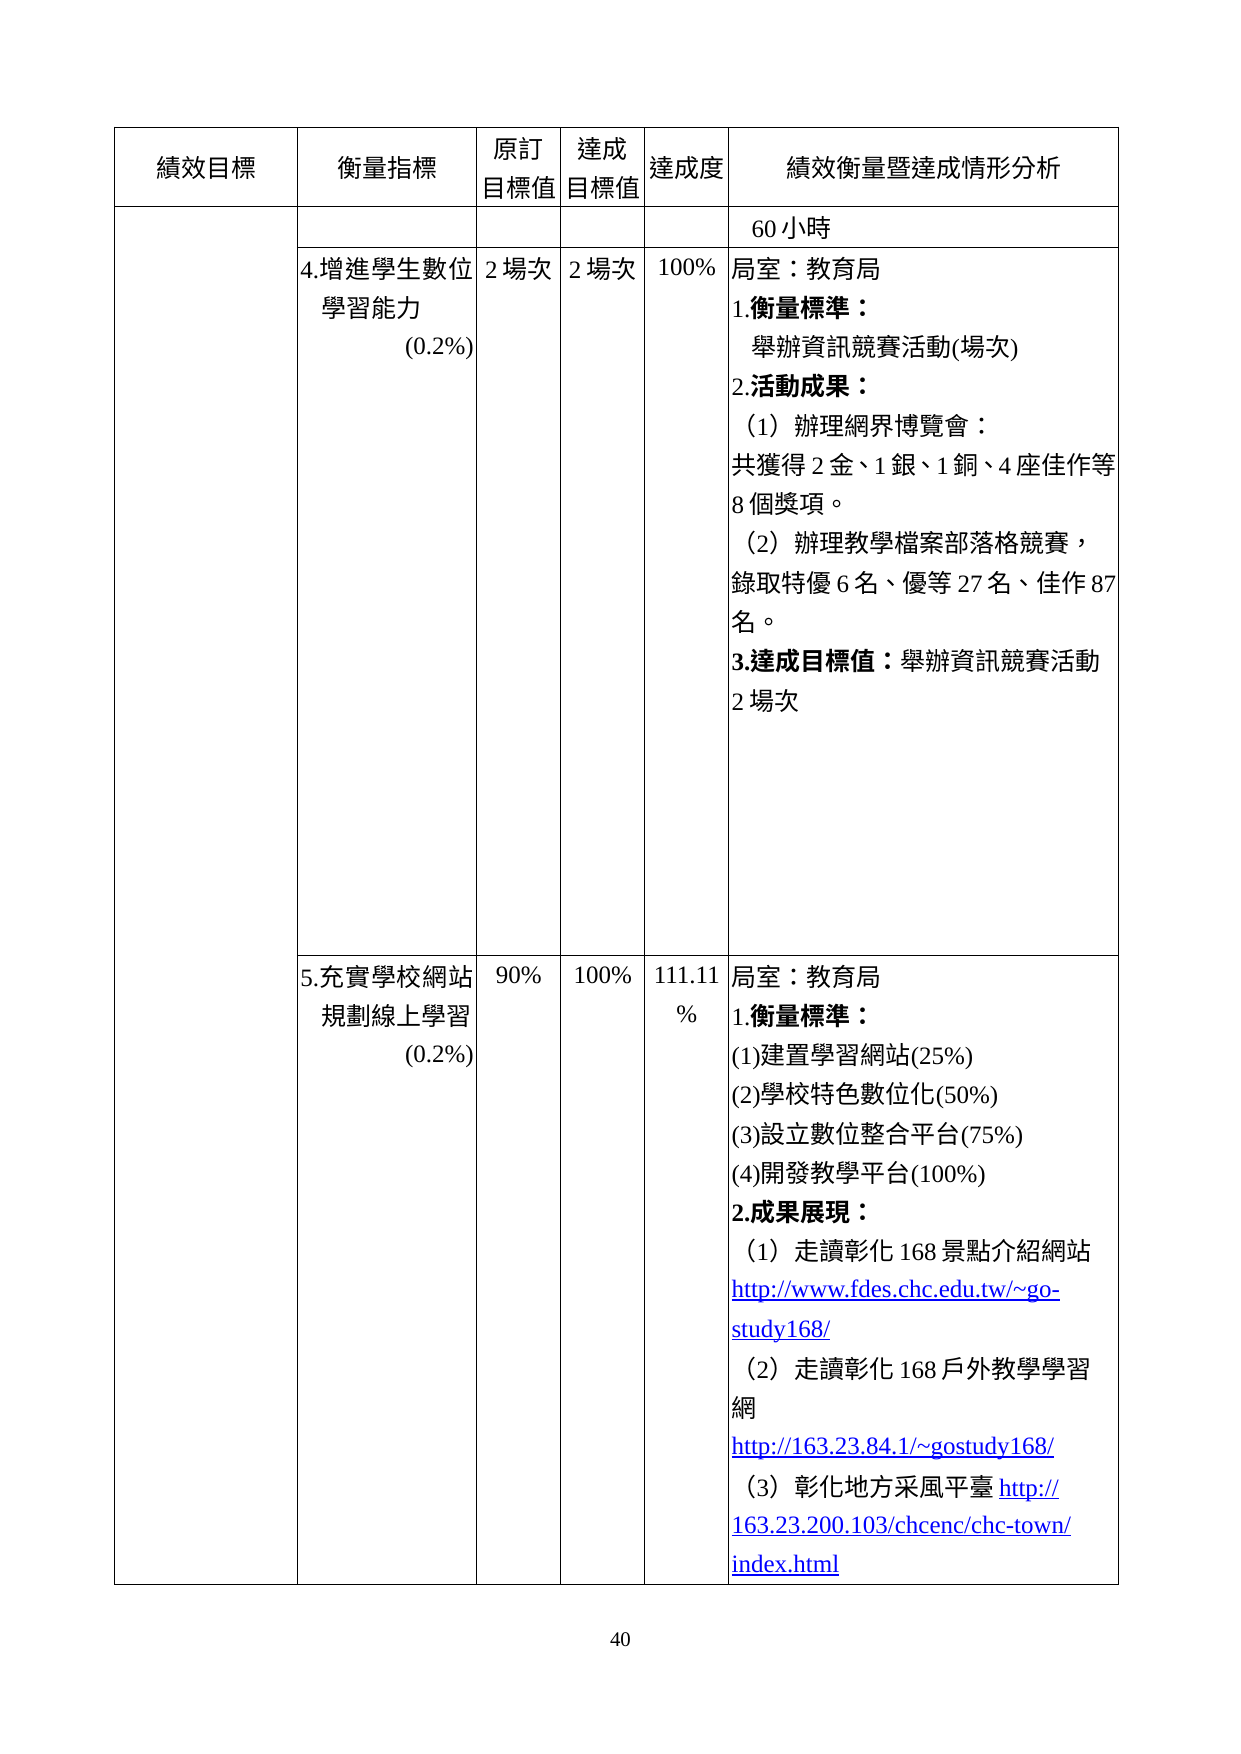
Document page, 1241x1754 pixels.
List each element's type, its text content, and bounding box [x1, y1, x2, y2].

table_header 績效目標 [115, 128, 297, 206]
table_cell 局室：教育局 1.衡量標準： (1)建置學習網站(25%) (2)學校特色數位化(50%) (3)設立數位整合平台(75%) (4)開發教學平台(100%) 2.成果展現： （1）走讀彰化168景點介紹網站 http://www.fdes.chc.edu.tw/~go-study168/ （2）走讀彰化168戶外教學學習網 http://163.23.84.1/~gostudy168/ （3）彰化地方采風平臺http://163.23.200.103/chcenc/chc-town/index.html [729, 956, 1118, 1584]
table_cell 5.充實學校網站規劃線上學習 (0.2%) [298, 956, 476, 1584]
table_cell 局室：教育局 1.衡量標準： 舉辦資訊競賽活動(場次) 2.活動成果： （1）辦理網界博覽會： 共獲得2金、1銀、1銅、4座佳作等8個獎項。 （2）辦理教學檔案部落格競賽，錄取特優6名、優等27名、佳作87名。 3.達成目標值：舉辦資訊競賽活動2場次 [729, 248, 1118, 954]
table_cell 90% [477, 956, 560, 1584]
table_header 衡量指標 [298, 128, 476, 206]
table_cell [298, 207, 476, 247]
table_cell 2場次 [561, 248, 644, 954]
table_cell 111.11% [645, 956, 728, 1584]
table_header 達成 目標值 [561, 128, 644, 206]
table_cell [645, 207, 728, 247]
table_cell 60小時 [729, 207, 1118, 247]
table_cell [115, 207, 297, 1584]
table_header 原訂 目標值 [477, 128, 560, 206]
table_cell 100% [561, 956, 644, 1584]
table_cell 4.增進學生數位學習能力 (0.2%) [298, 248, 476, 954]
table_cell [561, 207, 644, 247]
table_header 績效衡量暨達成情形分析 [729, 128, 1118, 206]
table_cell 2場次 [477, 248, 560, 954]
table_cell 100% [645, 248, 728, 954]
table_header 達成度 [645, 128, 728, 206]
table_cell [477, 207, 560, 247]
